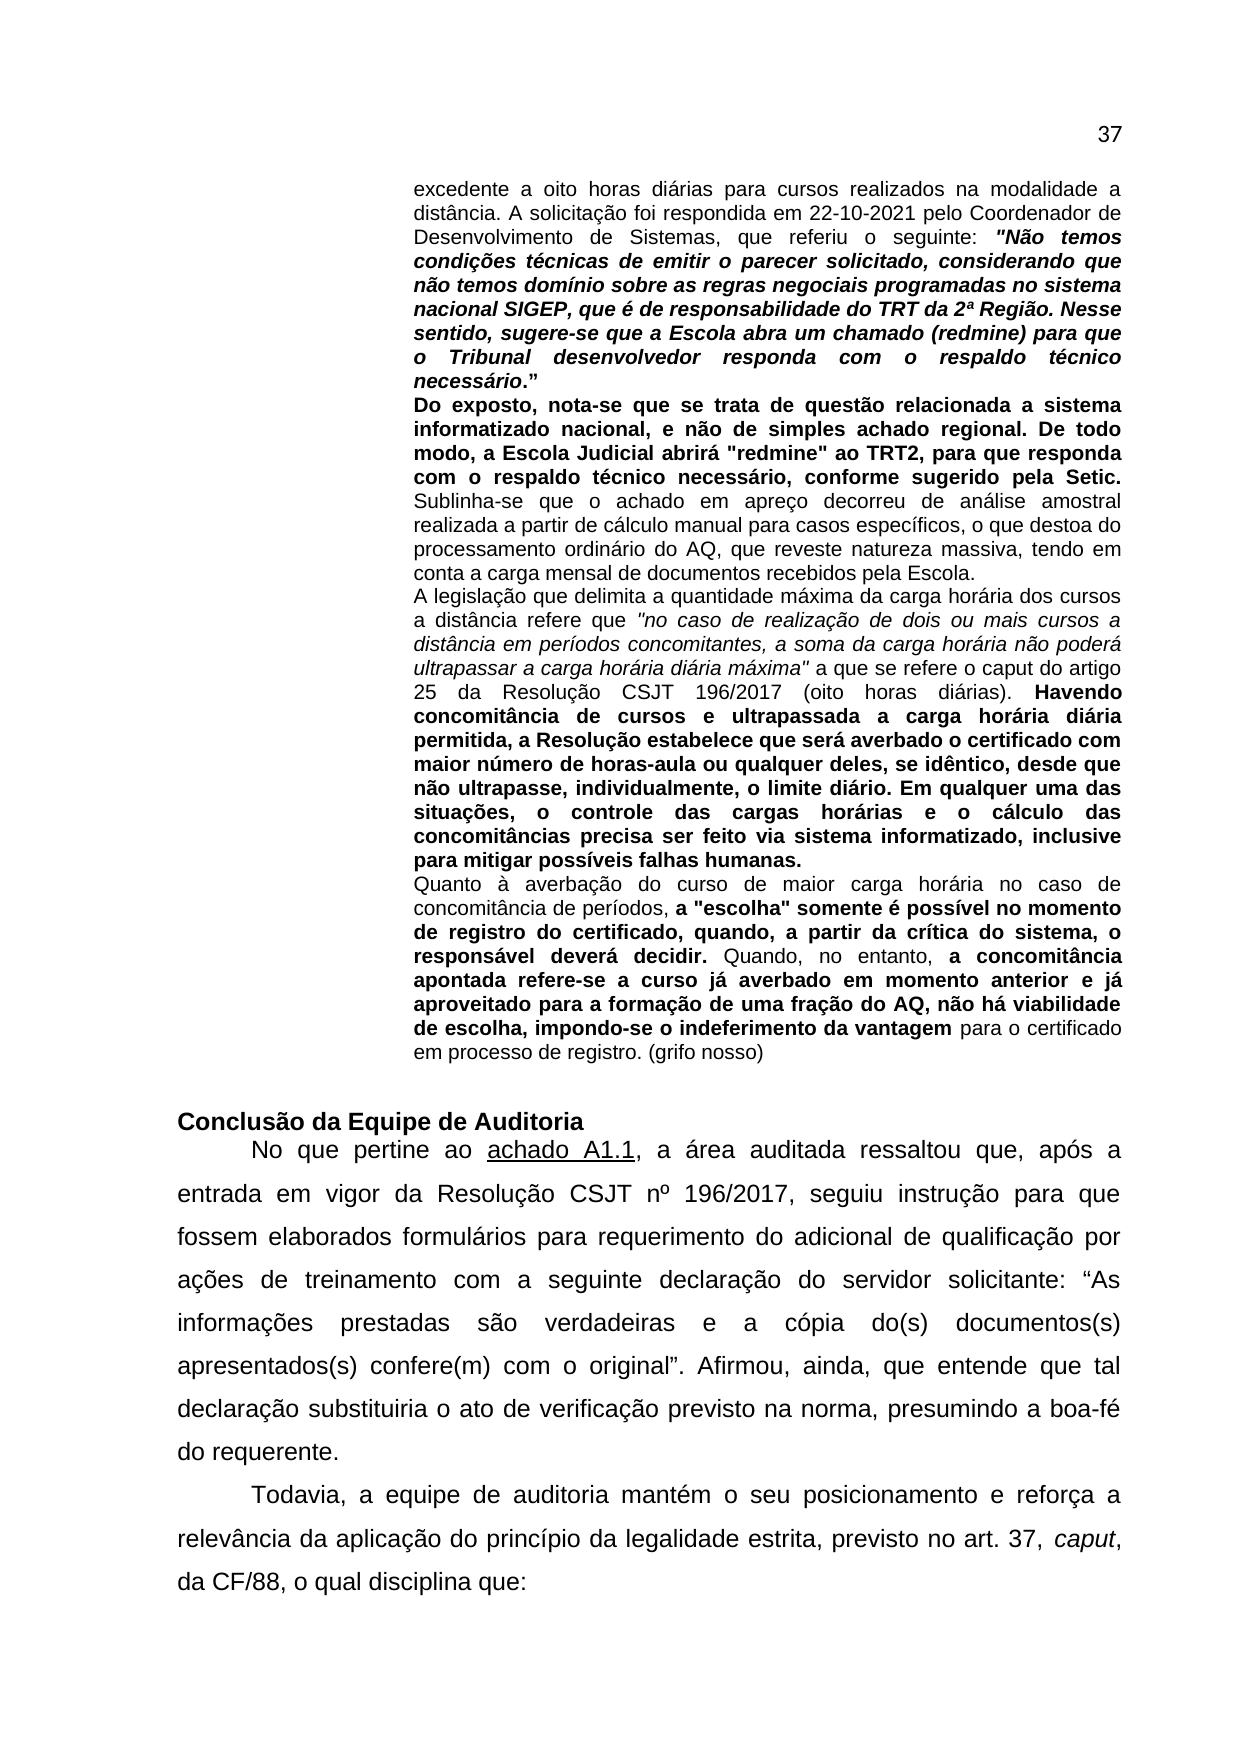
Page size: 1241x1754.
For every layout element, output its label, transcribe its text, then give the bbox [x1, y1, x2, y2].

text Conclusão da Equipe de Auditoria [177, 1107, 1122, 1135]
text Do exposto, nota-se que se trata de questão relacionada a sistema informatizado nacional, e não de simples achado regional. De todo modo, a Escola Judicial abrirá "redmine" ao TRT2, para que responda com o respaldo técnico necessário, conforme sugerido pela Setic. Sublinha-se que o achado em apreço decorreu de análise amostral realizada a partir de cálculo manual para casos específicos, o que destoa do processamento ordinário do AQ, que reveste natureza massiva, tendo em conta a carga mensal de documentos recebidos pela Escola. [413, 393, 1122, 584]
text excedente a oito horas diárias para cursos realizados na modalidade a distância. A solicitação foi respondida em 22-10-2021 pelo Coordenador de Desenvolvimento de Sistemas, que referiu o seguinte: "Não temos condições técnicas de emitir o parecer solicitado, considerando que não temos domínio sobre as regras negociais programadas no sistema nacional SIGEP, que é de responsabilidade do TRT da 2ª Região. Nesse sentido, sugere-se que a Escola abra um chamado (redmine) para que o Tribunal desenvolvedor responda com o respaldo técnico necessário.” [413, 177, 1122, 393]
text No que pertine ao achado A1.1, a área auditada ressaltou que, após a entrada em vigor da Resolução CSJT nº 196/2017, seguiu instrução para que fossem elaborados formulários para requerimento do adicional de qualificação por ações de treinamento com a seguinte declaração do servidor solicitante: “As informações prestadas são verdadeiras e a cópia do(s) documentos(s) apresentados(s) confere(m) com o original”. Afirmou, ainda, que entende que tal declaração substituiria o ato de verificação previsto na norma, presumindo a boa-fé do requerente. [177, 1135, 1122, 1466]
text A legislação que delimita a quantidade máxima da carga horária dos cursos a distância refere que "no caso de realização de dois ou mais cursos a distância em períodos concomitantes, a soma da carga horária não poderá ultrapassar a carga horária diária máxima" a que se refere o caput do artigo 25 da Resolução CSJT 196/2017 (oito horas diárias). Havendo concomitância de cursos e ultrapassada a carga horária diária permitida, a Resolução estabelece que será averbado o certificado com maior número de horas-aula ou qualquer deles, se idêntico, desde que não ultrapasse, individualmente, o limite diário. Em qualquer uma das situações, o controle das cargas horárias e o cálculo das concomitâncias precisa ser feito via sistema informatizado, inclusive para mitigar possíveis falhas humanas. [413, 584, 1122, 872]
text Todavia, a equipe de auditoria mantém o seu posicionamento e reforça a relevância da aplicação do princípio da legalidade estrita, previsto no art. 37, caput, da CF/88, o qual disciplina que: [177, 1480, 1122, 1595]
text Quanto à averbação do curso de maior carga horária no caso de concomitância de períodos, a "escolha" somente é possível no momento de registro do certificado, quando, a partir da crítica do sistema, o responsável deverá decidir. Quando, no entanto, a concomitância apontada refere-se a curso já averbado em momento anterior e já aproveitado para a formação de uma fração do AQ, não há viabilidade de escolha, impondo-se o indeferimento da vantagem para o certificado em processo de registro. (grifo nosso) [413, 872, 1122, 1063]
